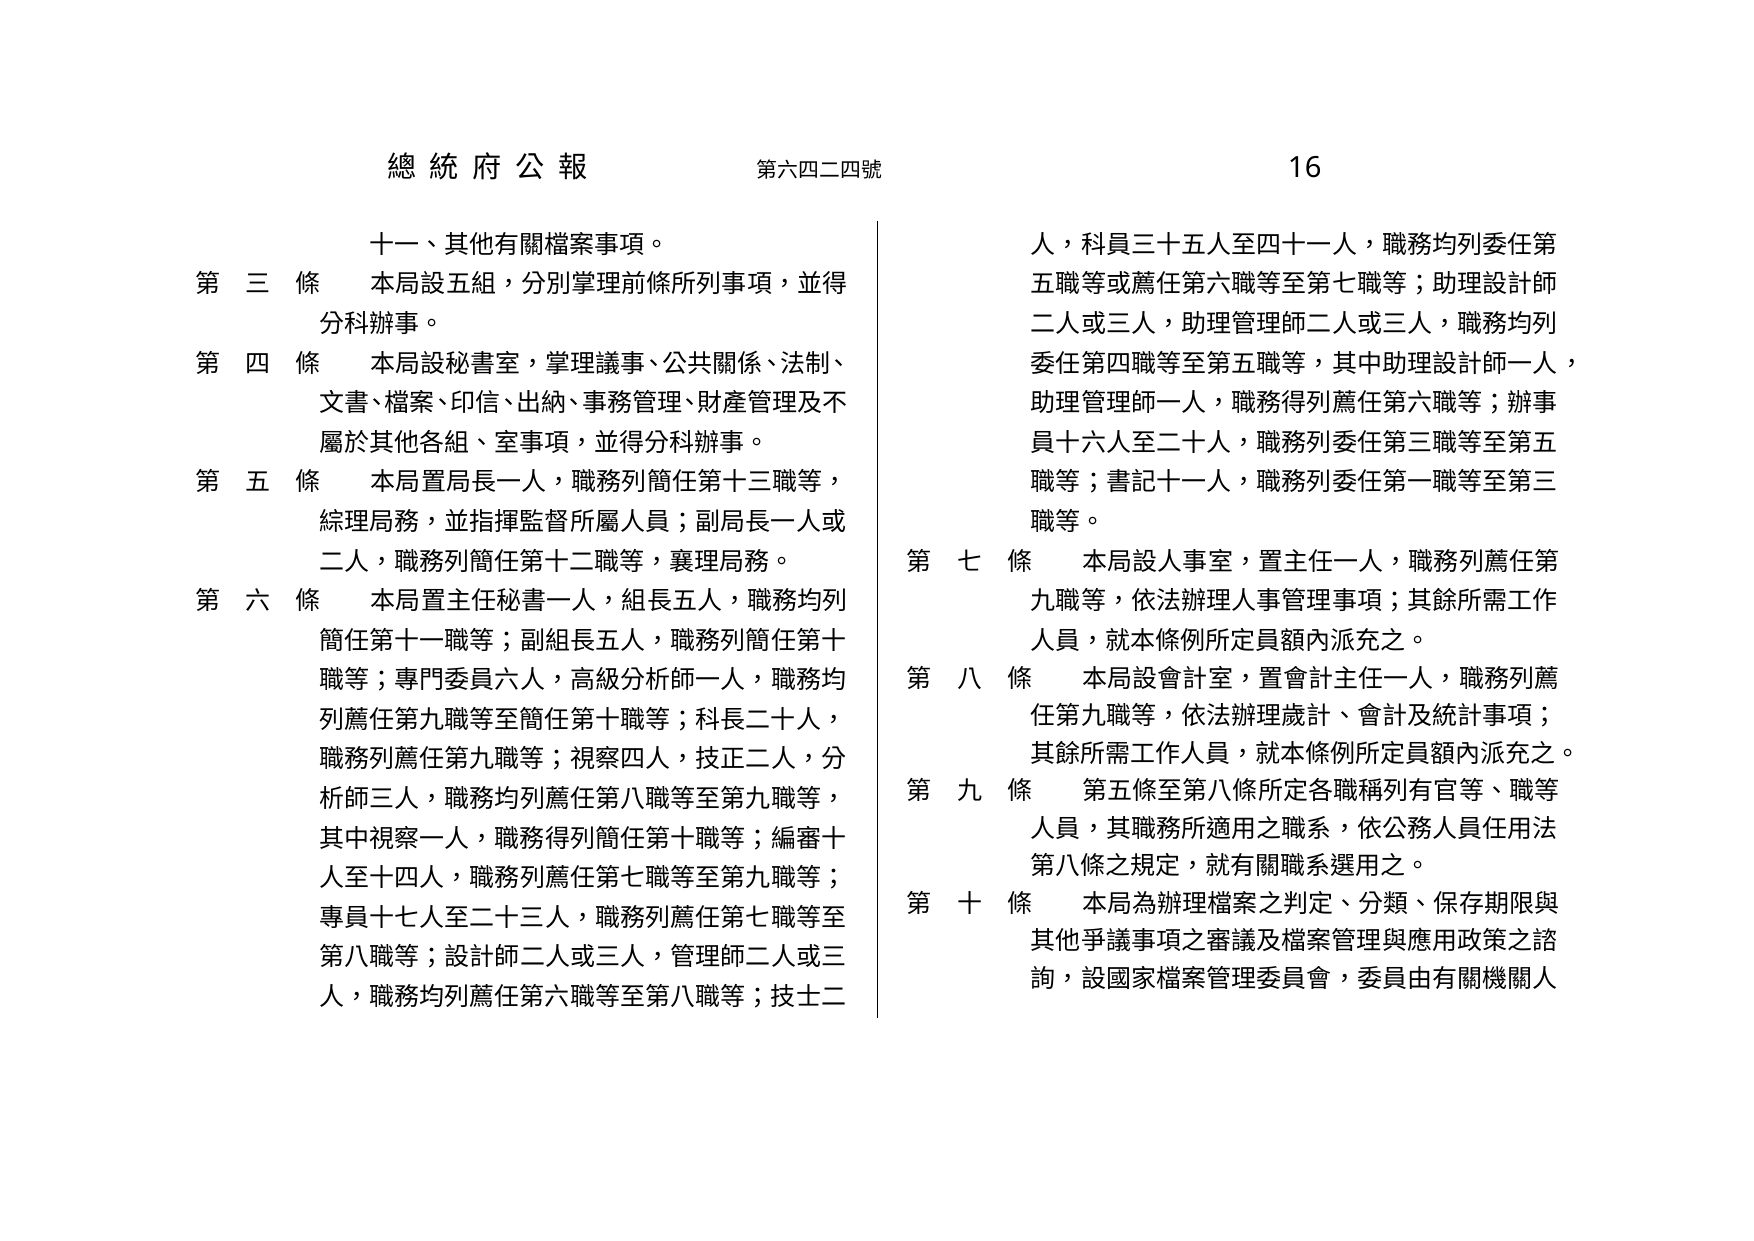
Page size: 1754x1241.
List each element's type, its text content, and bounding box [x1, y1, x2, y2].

text 第 六 條 本局置主任秘書一人，組長五人，職務均列簡任第十一職等；副組長五人，職務列簡任第十職等；專門委員六人，高級分析師一人，職務均列薦任第九職等至簡任第十職等；科長二十人，職務列薦任第九職等；視察四人，技正二人，分析師三人，職務均列薦任第八職等至第九職等，其中視察一人，職務得列簡任第十職等；編審十人至十四人，職務列薦任第七職等至第九職等；專員十七人至二十三人，職務列薦任第七職等至第八職等；設計師二人或三人，管理師二人或三人，職務均列薦任第六職等至第八職等；技士二人，科員三十五人至四十一人，職務均列委任第五職等或薦任第六職等至第七職等；助理設計師二人或三人，助理管理師二人或三人，職務均列委任第四職等至第五職等，其中助理設計師一人，助理管理師一人，職務得列薦任第六職等；辦事員十六人至二十人，職務列委任第三職等至第五職等；書記十一人，職務列委任第一職等至第三職等。 [195, 578, 847, 1013]
text 第 三 條 本局設五組，分別掌理前條所列事項，並得分科辦事。 [195, 261, 847, 340]
text 第 五 條 本局置局長一人，職務列簡任第十三職等，綜理局務，並指揮監督所屬人員；副局長一人或二人，職務列簡任第十二職等，襄理局務。 [195, 459, 847, 578]
text 十一、其他有關檔案事項。 [369, 222, 847, 261]
text 第 八 條 本局設會計室，置會計主任一人，職務列薦任第九職等，依法辦理歲計、會計及統計事項；其餘所需工作人員，就本條例所定員額內派充之。 [907, 657, 1559, 769]
text 第 十 條 本局為辦理檔案之判定、分類、保存期限與其他爭議事項之審議及檔案管理與應用政策之諮詢，設國家檔案管理委員會，委員由有關機關人 [907, 882, 1559, 994]
text 第 九 條 第五條至第八條所定各職稱列有官等、職等人員，其職務所適用之職系，依公務人員任用法第八條之規定，就有關職系選用之。 [907, 769, 1559, 882]
text 第 四 條 本局設秘書室，掌理議事、公共關係、法制、文書、檔案、印信、出納、事務管理、財產管理及不屬於其他各組、室事項，並得分科辦事。 [195, 340, 847, 459]
text 第 七 條 本局設人事室，置主任一人，職務列薦任第九職等，依法辦理人事管理事項；其餘所需工作人員，就本條例所定員額內派充之。 [907, 538, 1559, 657]
text 第 六 條 本局置主任秘書一人，組長五人，職務均列簡任第十一職等；副組長五人，職務列簡任第十職等；專門委員六人，高級分析師一人，職務均列薦任第九職等至簡任第十職等；科長二十人，職務列薦任第九職等；視察四人，技正二人，分析師三人，職務均列薦任第八職等至第九職等，其中視察一人，職務得列簡任第十職等；編審十人至十四人，職務列薦任第七職等至第九職等；專員十七人至二十三人，職務列薦任第七職等至第八職等；設計師二人或三人，管理師二人或三人，職務均列薦任第六職等至第八職等；技士二人，科員三十五人至四十一人，職務均列委任第五職等或薦任第六職等至第七職等；助理設計師二人或三人，助理管理師二人或三人，職務均列委任第四職等至第五職等，其中助理設計師一人，助理管理師一人，職務得列薦任第六職等；辦事員十六人至二十人，職務列委任第三職等至第五職等；書記十一人，職務列委任第一職等至第三職等。 [907, 222, 1559, 538]
